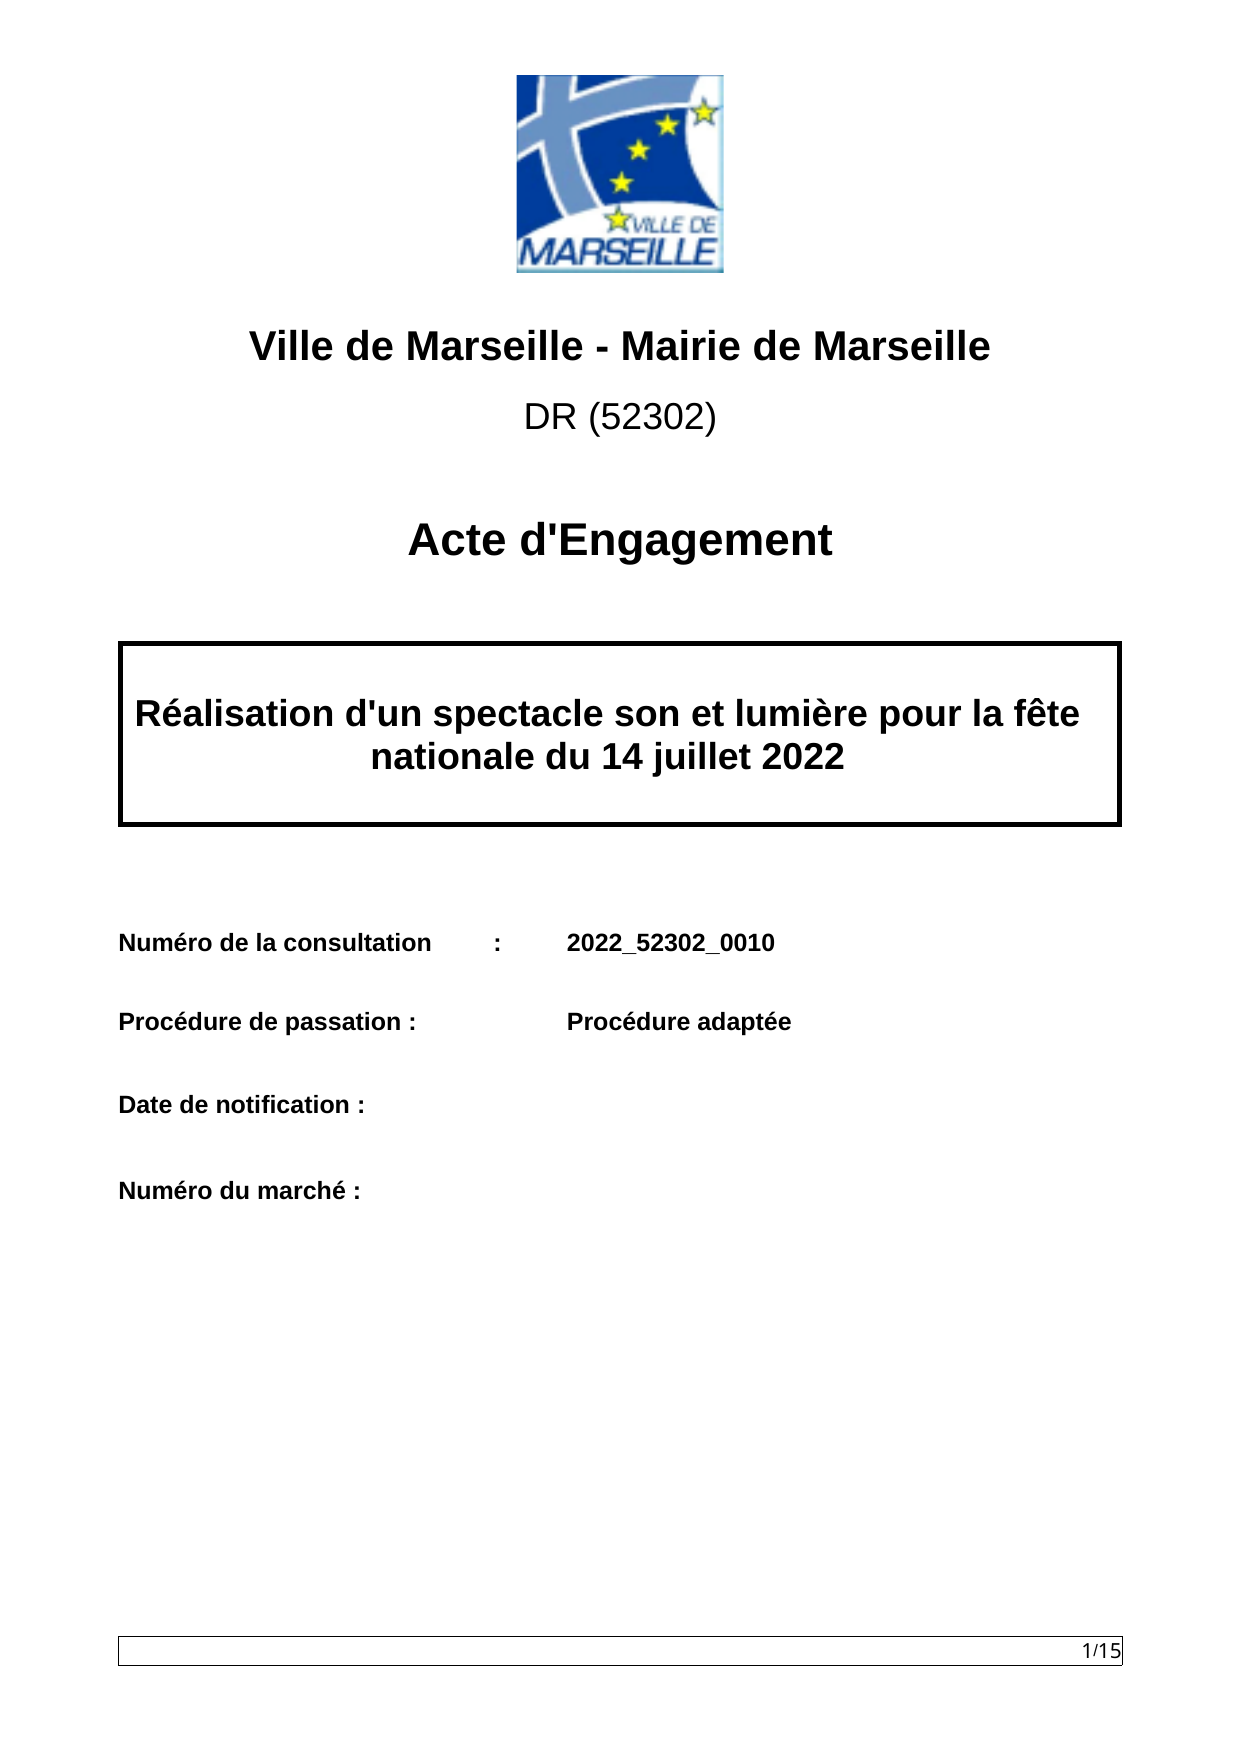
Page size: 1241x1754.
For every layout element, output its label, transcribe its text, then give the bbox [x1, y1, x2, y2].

text Procédure de passation : Procédure adaptée [118, 1007, 1122, 1036]
text Numéro du marché : [118, 1176, 1122, 1205]
text Date de notification : [118, 1090, 1122, 1118]
text Ville de Marseille - Mairie de Marseille [118, 321, 1122, 369]
text DR (52302) [118, 394, 1122, 437]
text Acte d'Engagement [118, 513, 1122, 565]
text Réalisation d'un spectacle son et lumière pour la fête nationale du 14 juillet 2022 [123, 684, 1117, 777]
text Numéro de la consultation : 2022_52302_0010 [118, 928, 1122, 957]
